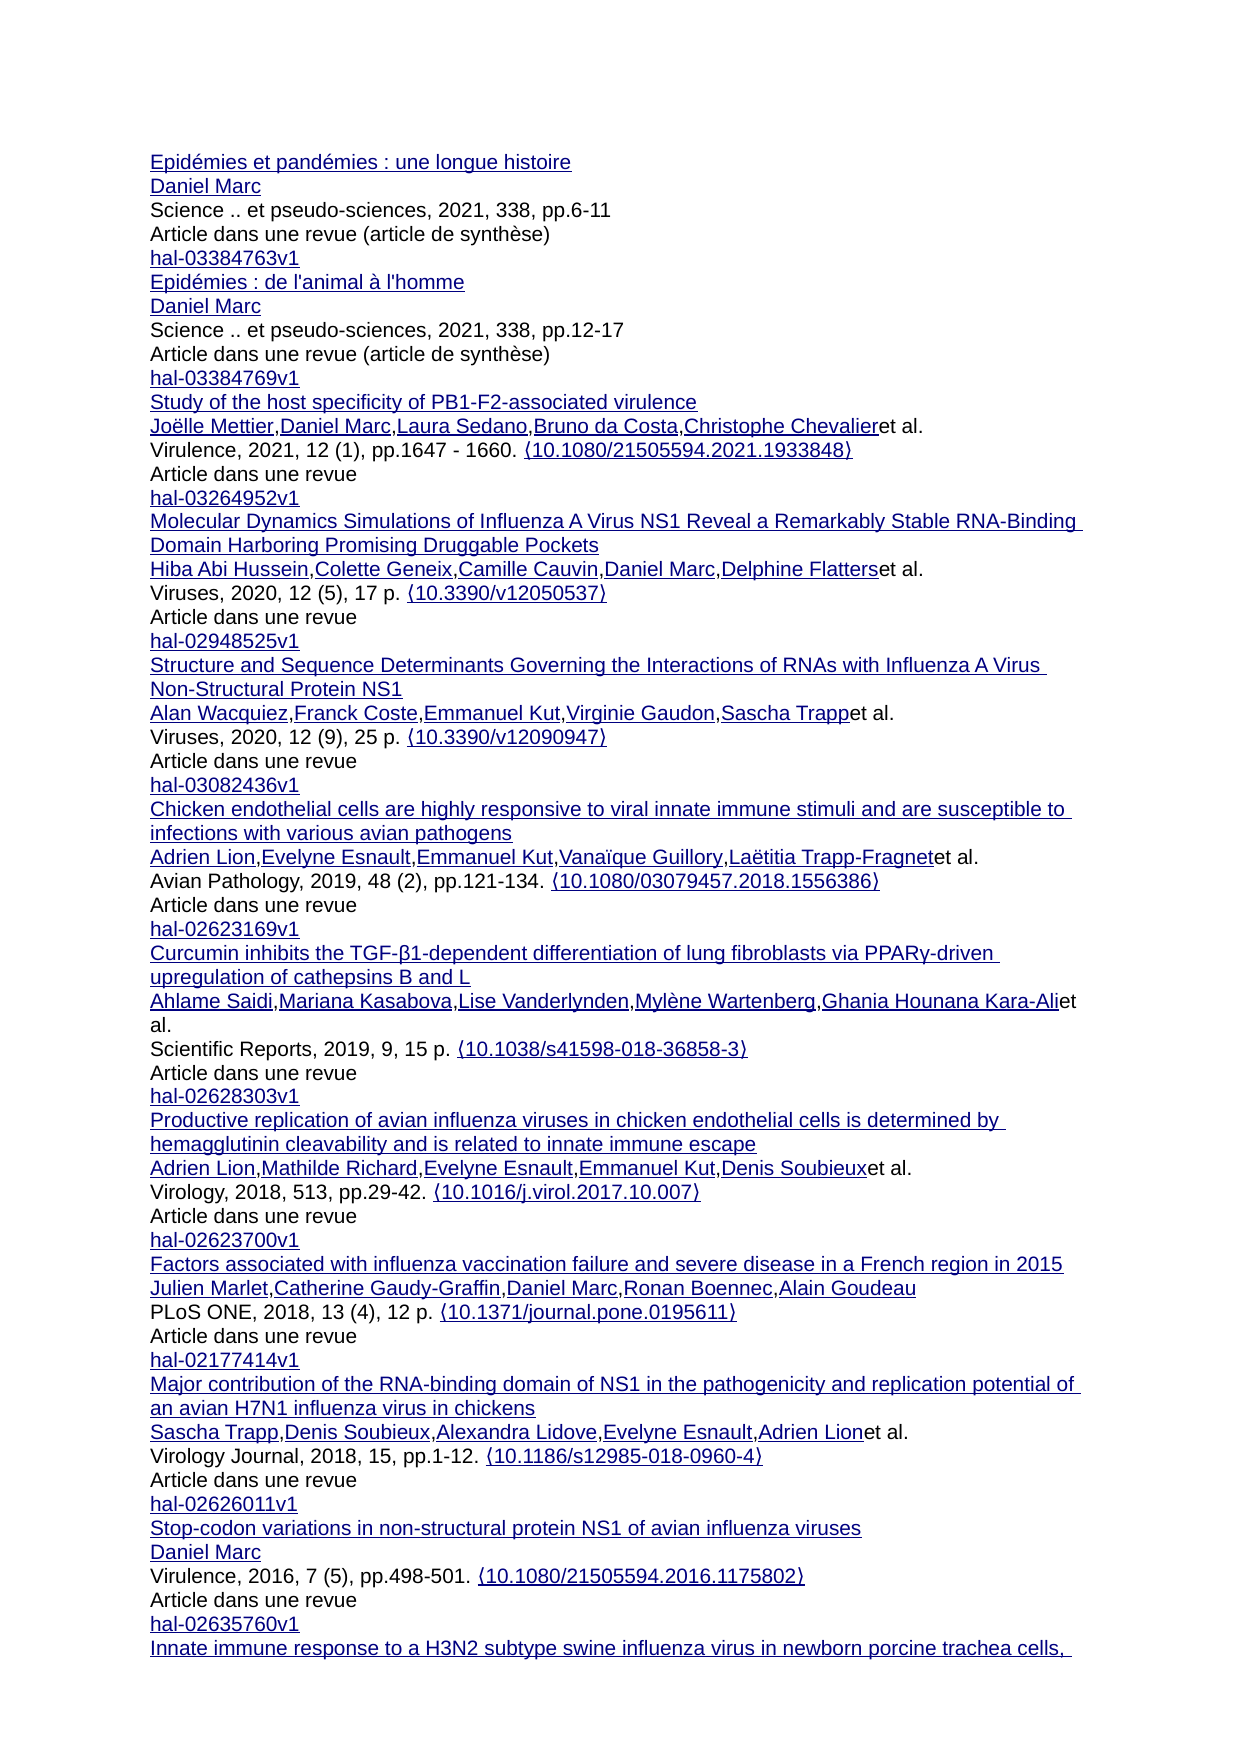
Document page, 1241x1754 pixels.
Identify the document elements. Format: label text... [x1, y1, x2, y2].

table_cell Structure and Sequence Determinants Governing the Interactions of RNAs with Influenza A Virus Non-Structural Protein NS1 Alan Wacquiez,Franck Coste,Emmanuel Kut,Virginie Gaudon,Sascha Trappet al. Viruses, 2020, 12 (9), 25 p. ⟨10.3390/v12090947⟩ Article dans une revue hal-03082436v1 [150, 653, 1090, 797]
table_cell Factors associated with influenza vaccination failure and severe disease in a French region in 2015 Julien Marlet,Catherine Gaudy-Graffin,Daniel Marc,Ronan Boennec,Alain Goudeau PLoS ONE, 2018, 13 (4), 12 p. ⟨10.1371/journal.pone.0195611⟩ Article dans une revue hal-02177414v1 [150, 1252, 1090, 1372]
table_cell Chicken endothelial cells are highly responsive to viral innate immune stimuli and are susceptible to infections with various avian pathogens Adrien Lion,Evelyne Esnault,Emmanuel Kut,Vanaïque Guillory,Laëtitia Trapp-Fragnetet al. Avian Pathology, 2019, 48 (2), pp.121-134. ⟨10.1080/03079457.2018.1556386⟩ Article dans une revue hal-02623169v1 [150, 797, 1090, 941]
table_cell Epidémies : de l'animal à l'homme Daniel Marc Science .. et pseudo-sciences, 2021, 338, pp.12-17 Article dans une revue (article de synthèse) hal-03384769v1 [150, 270, 1090, 389]
table_cell Curcumin inhibits the TGF-β1-dependent differentiation of lung fibroblasts via PPARγ-driven upregulation of cathepsins B and L Ahlame Saidi,Mariana Kasabova,Lise Vanderlynden,Mylène Wartenberg,Ghania Hounana Kara-Aliet al. Scientific Reports, 2019, 9, 15 p. ⟨10.1038/s41598-018-36858-3⟩ Article dans une revue hal-02628303v1 [150, 941, 1090, 1108]
table_cell Stop-codon variations in non-structural protein NS1 of avian influenza viruses Daniel Marc Virulence, 2016, 7 (5), pp.498-501. ⟨10.1080/21505594.2016.1175802⟩ Article dans une revue hal-02635760v1 [150, 1516, 1090, 1635]
table_cell Innate immune response to a H3N2 subtype swine influenza virus in newborn porcine trachea cells, [150, 1635, 1090, 1659]
table_cell Molecular Dynamics Simulations of Influenza A Virus NS1 Reveal a Remarkably Stable RNA-Binding Domain Harboring Promising Druggable Pockets Hiba Abi Hussein,Colette Geneix,Camille Cauvin,Daniel Marc,Delphine Flatterset al. Viruses, 2020, 12 (5), 17 p. ⟨10.3390/v12050537⟩ Article dans une revue hal-02948525v1 [150, 509, 1090, 653]
table_cell Epidémies et pandémies : une longue histoire Daniel Marc Science .. et pseudo-sciences, 2021, 338, pp.6-11 Article dans une revue (article de synthèse) hal-03384763v1 [150, 150, 1090, 270]
table_cell Major contribution of the RNA-binding domain of NS1 in the pathogenicity and replication potential of an avian H7N1 influenza virus in chickens Sascha Trapp,Denis Soubieux,Alexandra Lidove,Evelyne Esnault,Adrien Lionet al. Virology Journal, 2018, 15, pp.1-12. ⟨10.1186/s12985-018-0960-4⟩ Article dans une revue hal-02626011v1 [150, 1372, 1090, 1516]
table_cell Study of the host specificity of PB1-F2-associated virulence Joëlle Mettier,Daniel Marc,Laura Sedano,Bruno da Costa,Christophe Chevalieret al. Virulence, 2021, 12 (1), pp.1647 - 1660. ⟨10.1080/21505594.2021.1933848⟩ Article dans une revue hal-03264952v1 [150, 390, 1090, 509]
table_cell Productive replication of avian influenza viruses in chicken endothelial cells is determined by hemagglutinin cleavability and is related to innate immune escape Adrien Lion,Mathilde Richard,Evelyne Esnault,Emmanuel Kut,Denis Soubieuxet al. Virology, 2018, 513, pp.29-42. ⟨10.1016/j.virol.2017.10.007⟩ Article dans une revue hal-02623700v1 [150, 1108, 1090, 1252]
